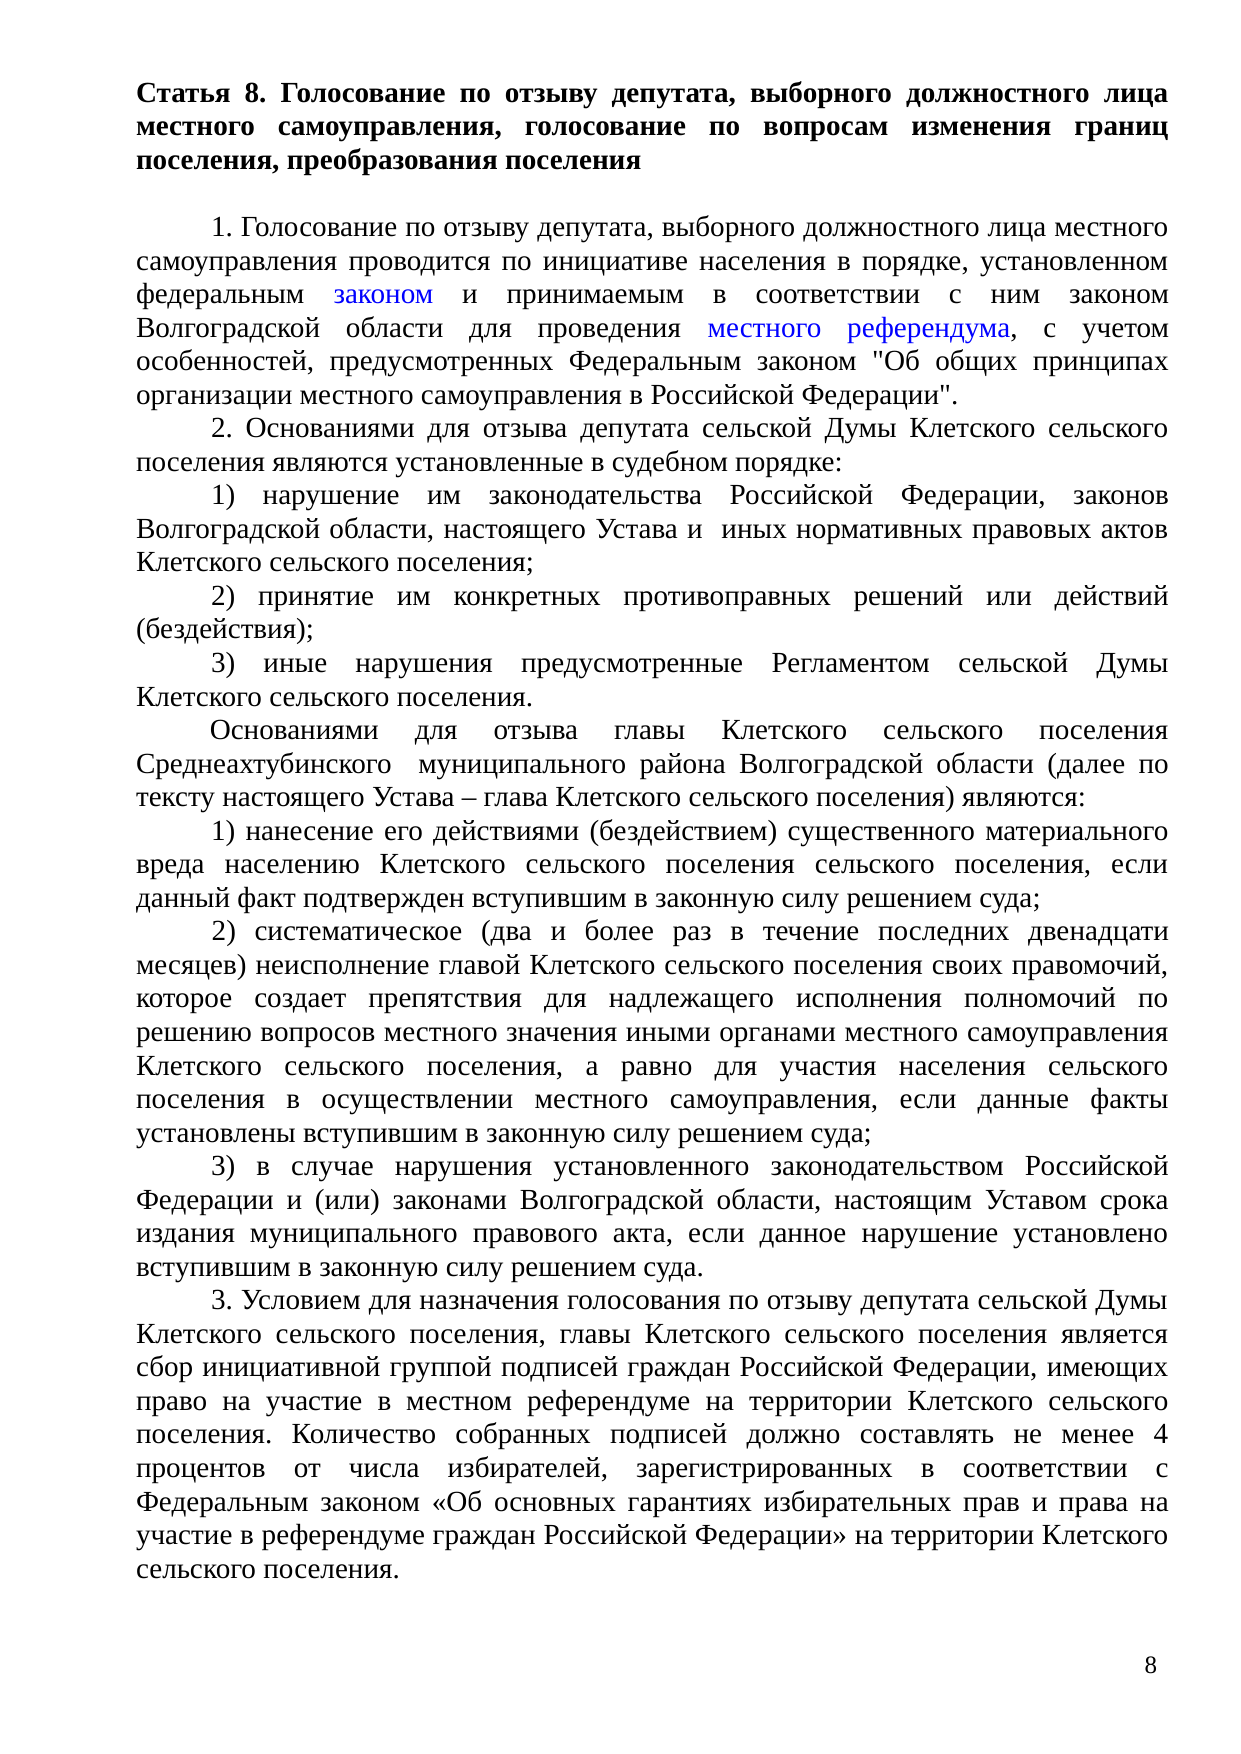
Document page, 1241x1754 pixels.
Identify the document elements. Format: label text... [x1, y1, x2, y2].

text 2) принятие им конкретных противоправных решений или действий (бездействия); [136, 578, 1169, 645]
text 3) в случае нарушения установленного законодательством Российской Федерации и (или) законами Волгоградской области, настоящим Уставом срока издания муниципального правового акта, если данное нарушение установлено вступившим в законную силу решением суда. [136, 1148, 1169, 1282]
text 2. Основаниями для отзыва депутата сельской Думы Клетского сельского поселения являются установленные в судебном порядке: [136, 410, 1169, 477]
text Основаниями для отзыва главы Клетского сельского поселения Среднеахтубинского муниципального района Волгоградской области (далее по тексту настоящего Устава – глава Клетского сельского поселения) являются: [136, 712, 1169, 813]
text Статья 8. Голосование по отзыву депутата, выборного должностного лица местного самоуправления, голосование по вопросам изменения границ поселения, преобразования поселения [136, 75, 1169, 176]
text 3) иные нарушения предусмотренные Регламентом сельской Думы Клетского сельского поселения. [136, 645, 1169, 712]
text 3. Условием для назначения голосования по отзыву депутата сельской Думы Клетского сельского поселения, главы Клетского сельского поселения является сбор инициативной группой подписей граждан Российской Федерации, имеющих право на участие в местном референдуме на территории Клетского сельского поселения. Количество собранных подписей должно составлять не менее 4 процентов от числа избирателей, зарегистрированных в соответствии с Федеральным законом «Об основных гарантиях избирательных прав и права на участие в референдуме граждан Российской Федерации» на территории Клетского сельского поселения. [136, 1282, 1169, 1584]
text 1) нанесение его действиями (бездействием) существенного материального вреда населению Клетского сельского поселения сельского поселения, если данный факт подтвержден вступившим в законную силу решением суда; [136, 813, 1169, 913]
text 1) нарушение им законодательства Российской Федерации, законов Волгоградской области, настоящего Устава и иных нормативных правовых актов Клетского сельского поселения; [136, 477, 1169, 578]
text 2) систематическое (два и более раз в течение последних двенадцати месяцев) неисполнение главой Клетского сельского поселения своих правомочий, которое создает препятствия для надлежащего исполнения полномочий по решению вопросов местного значения иными органами местного самоуправления Клетского сельского поселения, а равно для участия населения сельского поселения в осуществлении местного самоуправления, если данные факты установлены вступившим в законную силу решением суда; [136, 913, 1169, 1148]
text 1. Голосование по отзыву депутата, выборного должностного лица местного самоуправления проводится по инициативе населения в порядке, установленном федеральным законом и принимаемым в соответствии с ним законом Волгоградской области для проведения местного референдума, с учетом особенностей, предусмотренных Федеральным законом "Об общих принципах организации местного самоуправления в Российской Федерации". [136, 209, 1169, 410]
